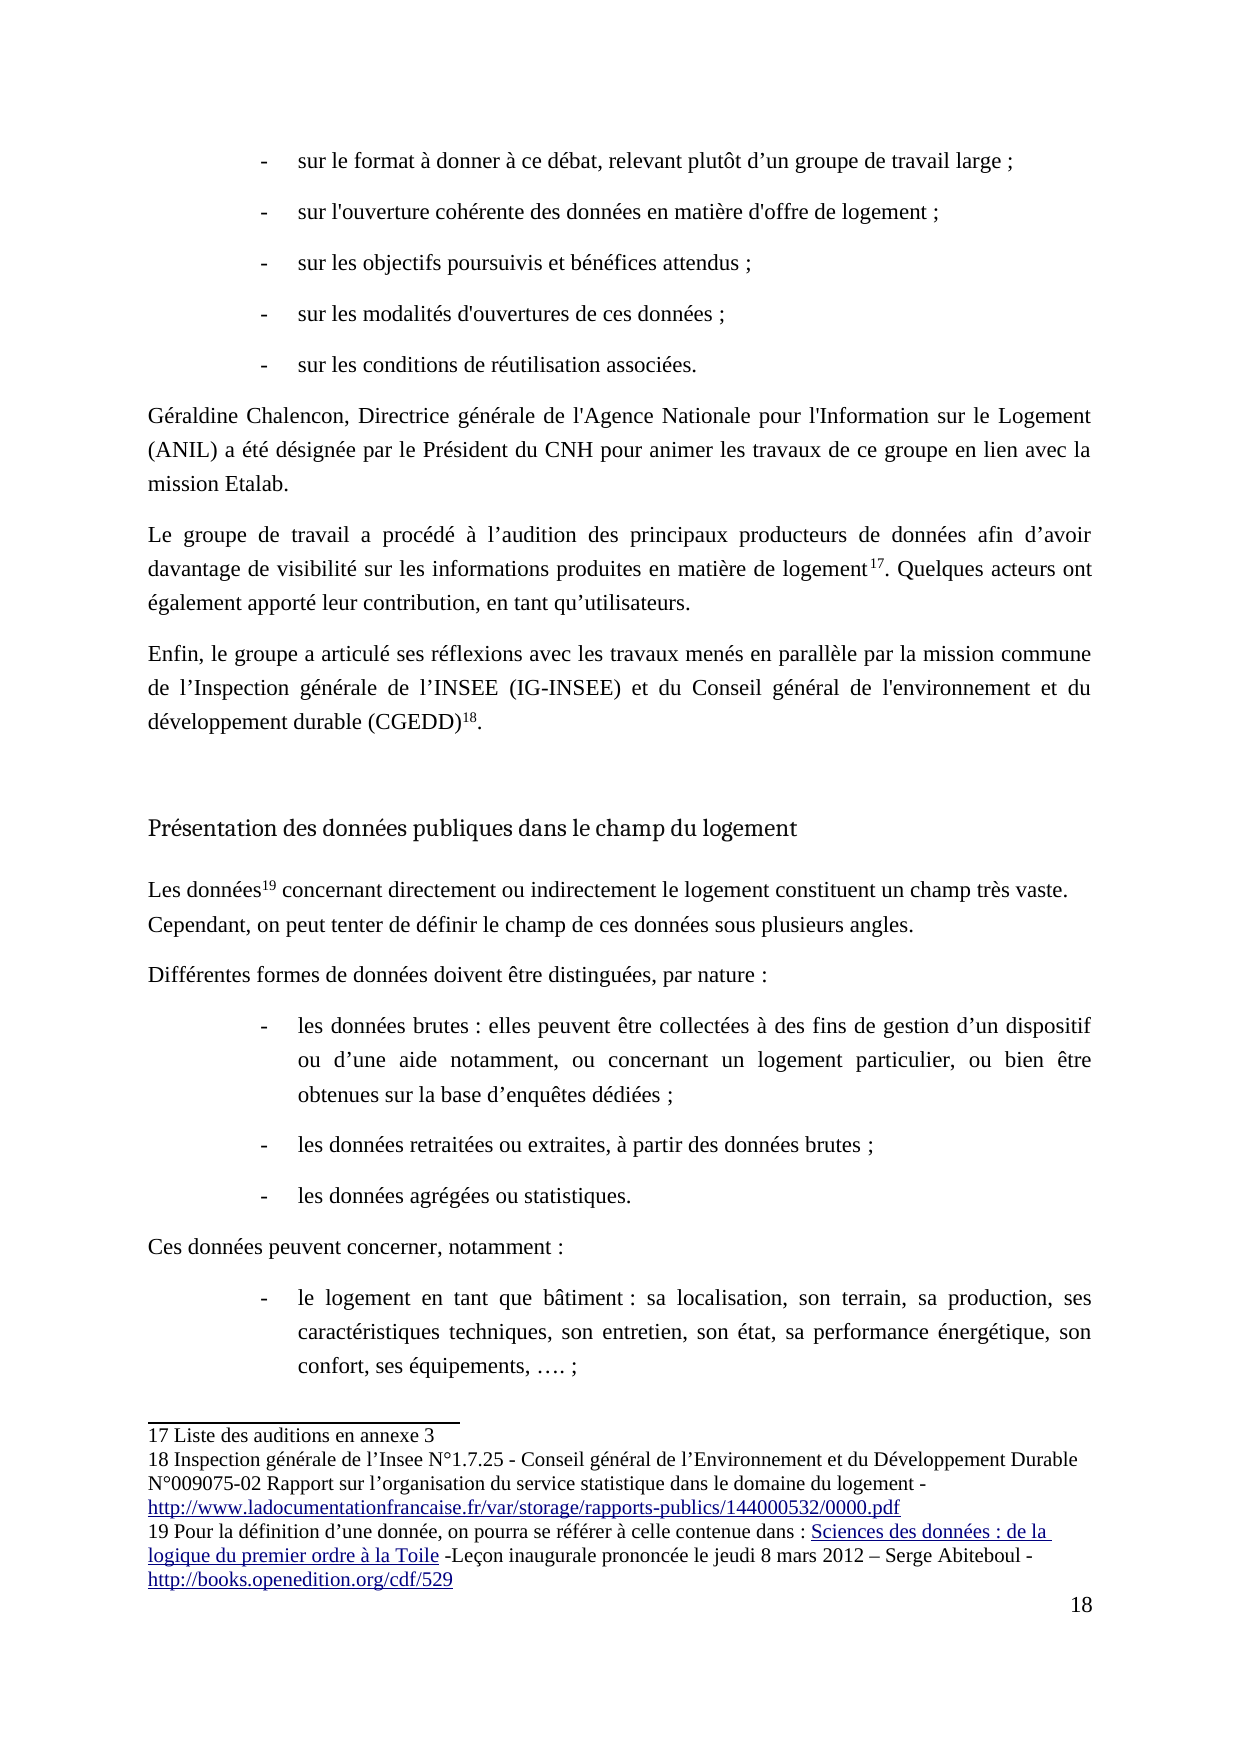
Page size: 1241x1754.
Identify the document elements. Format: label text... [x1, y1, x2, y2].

list sur les modalités d'ouvertures de ces données ; [260, 300, 1093, 326]
list sur le format à donner à ce débat, relevant plutôt d’un groupe de travail large ; [260, 148, 1093, 174]
list les données retraitées ou extraites, à partir des données brutes ; [260, 1132, 1093, 1158]
list sur l'ouverture cohérente des données en matière d'offre de logement ; [260, 198, 1093, 225]
text Enfin, le groupe a articulé ses réflexions avec les travaux menés en parallèle par la mission commune de l’Inspection générale de l’INSEE (IG-INSEE) et du Conseil général de l'environnement et du développement durable (CGEDD). [148, 640, 1093, 735]
list le logement en tant que bâtiment : sa localisation, son terrain, sa production, ses caractéristiques techniques, son entretien, son état, sa performance énergétique, son confort, ses équipements, …. ; [260, 1284, 1093, 1379]
text Géraldine Chalencon, Directrice générale de l'Agence Nationale pour l'Information sur le Logement (ANIL) a été désignée par le Président du CNH pour animer les travaux de ce groupe en lien avec la mission Etalab. [148, 402, 1093, 496]
text Les données concernant directement ou indirectement le logement constituent un champ très vaste. Cependant, on peut tenter de définir le champ de ces données sous plusieurs angles. [148, 877, 1093, 937]
list sur les objectifs poursuivis et bénéfices attendus ; [260, 249, 1093, 276]
text Le groupe de travail a procédé à l’audition des principaux producteurs de données afin d’avoir davantage de visibilité sur les informations produites en matière de logement. Quelques acteurs ont également apporté leur contribution, en tant qu’utilisateurs. [148, 521, 1093, 616]
text Inspection générale de l’Insee N°1.7.25 - Conseil général de l’Environnement et du Développement Durable N°009075-02 Rapport sur l’organisation du service statistique dans le domaine du logement - http://www.ladocumentationfrancaise.fr/var/storage/rapports-publics/144000532/0000.pdf [148, 1447, 1093, 1519]
text Liste des auditions en annexe 3 [148, 1423, 1093, 1447]
subtitle Présentation des données publiques dans le champ du logement [148, 814, 1093, 843]
list sur les conditions de réutilisation associées. [260, 351, 1093, 377]
text Ces données peuvent concerner, notamment : [148, 1233, 1093, 1259]
list les données brutes : elles peuvent être collectées à des fins de gestion d’un dispositif ou d’une aide notamment, ou concernant un logement particulier, ou bien être obtenues sur la base d’enquêtes dédiées ; [260, 1012, 1093, 1107]
text Différentes formes de données doivent être distinguées, par nature : [148, 962, 1093, 988]
text Pour la définition d’une donnée, on pourra se référer à celle contenue dans : Sciences des données : de la logique du premier ordre à la Toile -Leçon inaugurale prononcée le jeudi 8 mars 2012 – Serge Abiteboul - http://books.openedition.org/cdf/529 [148, 1519, 1093, 1591]
list les données agrégées ou statistiques. [260, 1182, 1093, 1209]
